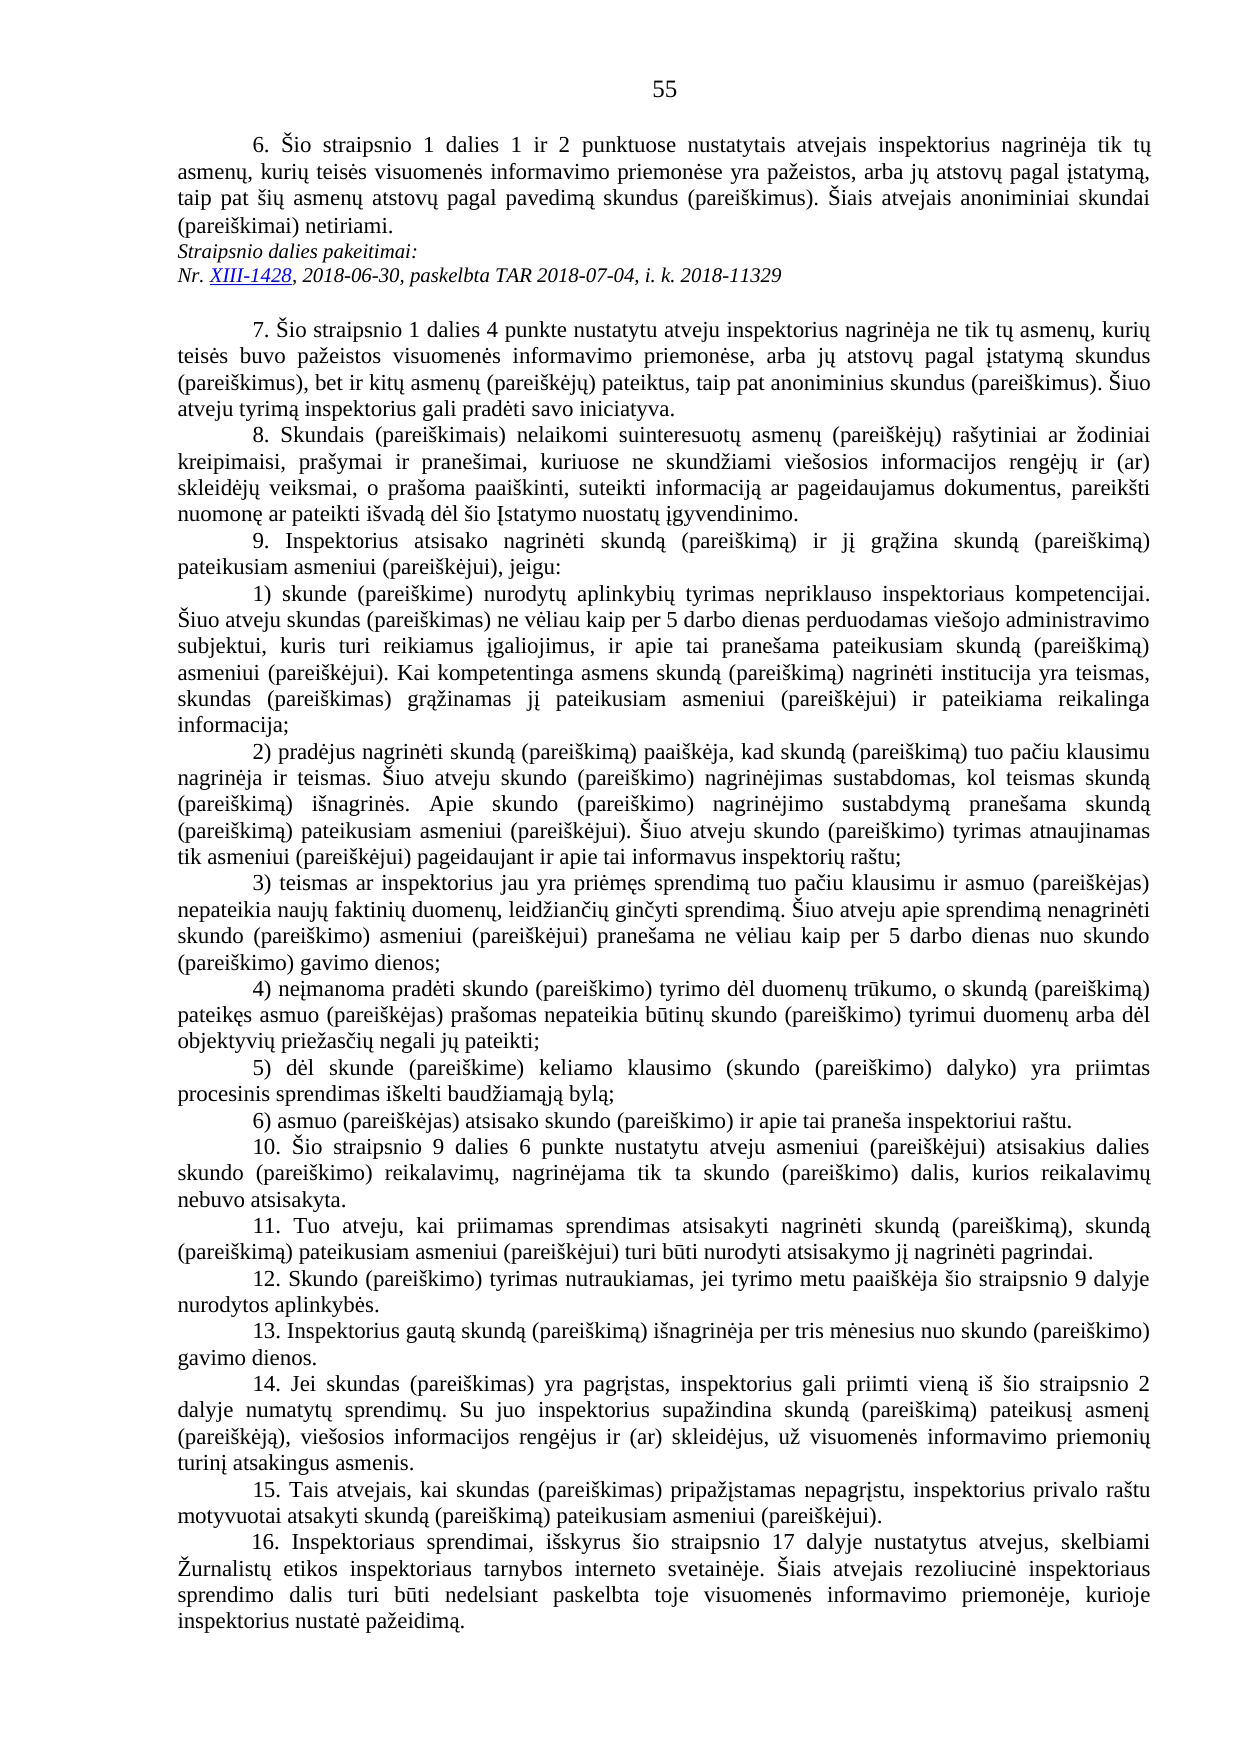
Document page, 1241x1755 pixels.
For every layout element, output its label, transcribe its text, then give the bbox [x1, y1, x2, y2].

text 13. Inspektorius gautą skundą (pareiškimą) išnagrinėja per tris mėnesius nuo skundo (pareiškimo) gavimo dienos. [177, 1317, 1152, 1370]
text 6) asmuo (pareiškėjas) atsisako skundo (pareiškimo) ir apie tai praneša inspektoriui raštu. [177, 1107, 1152, 1133]
text 16. Inspektoriaus sprendimai, išskyrus šio straipsnio 17 dalyje nustatytus atvejus, skelbiami Žurnalistų etikos inspektoriaus tarnybos interneto svetainėje. Šiais atvejais rezoliucinė inspektoriaus sprendimo dalis turi būti nedelsiant paskelbta toje visuomenės informavimo priemonėje, kurioje inspektorius nustatė pažeidimą. [177, 1528, 1152, 1634]
text 14. Jei skundas (pareiškimas) yra pagrįstas, inspektorius gali priimti vieną iš šio straipsnio 2 dalyje numatytų sprendimų. Su juo inspektorius supažindina skundą (pareiškimą) pateikusį asmenį (pareiškėją), viešosios informacijos rengėjus ir (ar) skleidėjus, už visuomenės informavimo priemonių turinį atsakingus asmenis. [177, 1370, 1152, 1476]
text 15. Tais atvejais, kai skundas (pareiškimas) pripažįstamas nepagrįstu, inspektorius privalo raštu motyvuotai atsakyti skundą (pareiškimą) pateikusiam asmeniui (pareiškėjui). [177, 1476, 1152, 1528]
text 2) pradėjus nagrinėti skundą (pareiškimą) paaiškėja, kad skundą (pareiškimą) tuo pačiu klausimu nagrinėja ir teismas. Šiuo atveju skundo (pareiškimo) nagrinėjimas sustabdomas, kol teismas skundą (pareiškimą) išnagrinės. Apie skundo (pareiškimo) nagrinėjimo sustabdymą pranešama skundą (pareiškimą) pateikusiam asmeniui (pareiškėjui). Šiuo atveju skundo (pareiškimo) tyrimas atnaujinamas tik asmeniui (pareiškėjui) pageidaujant ir apie tai informavus inspektorių raštu; [177, 738, 1152, 869]
text 10. Šio straipsnio 9 dalies 6 punkte nustatytu atveju asmeniui (pareiškėjui) atsisakius dalies skundo (pareiškimo) reikalavimų, nagrinėjama tik ta skundo (pareiškimo) dalis, kurios reikalavimų nebuvo atsisakyta. [177, 1133, 1152, 1212]
text 9. Inspektorius atsisako nagrinėti skundą (pareiškimą) ir jį grąžina skundą (pareiškimą) pateikusiam asmeniui (pareiškėjui), jeigu: [177, 527, 1152, 579]
text 11. Tuo atveju, kai priimamas sprendimas atsisakyti nagrinėti skundą (pareiškimą), skundą (pareiškimą) pateikusiam asmeniui (pareiškėjui) turi būti nurodyti atsisakymo jį nagrinėti pagrindai. [177, 1212, 1152, 1265]
text 12. Skundo (pareiškimo) tyrimas nutraukiamas, jei tyrimo metu paaiškėja šio straipsnio 9 dalyje nurodytos aplinkybės. [177, 1265, 1152, 1317]
text 5) dėl skunde (pareiškime) keliamo klausimo (skundo (pareiškimo) dalyko) yra priimtas procesinis sprendimas iškelti baudžiamąją bylą; [177, 1054, 1152, 1107]
text 1) skunde (pareiškime) nurodytų aplinkybių tyrimas nepriklauso inspektoriaus kompetencijai. Šiuo atveju skundas (pareiškimas) ne vėliau kaip per 5 darbo dienas perduodamas viešojo administravimo subjektui, kuris turi reikiamus įgaliojimus, ir apie tai pranešama pateikusiam skundą (pareiškimą) asmeniui (pareiškėjui). Kai kompetentinga asmens skundą (pareiškimą) nagrinėti institucija yra teismas, skundas (pareiškimas) grąžinamas jį pateikusiam asmeniui (pareiškėjui) ir pateikiama reikalinga informacija; [177, 579, 1152, 738]
text Straipsnio dalies pakeitimai: [177, 239, 1152, 263]
text 7. Šio straipsnio 1 dalies 4 punkte nustatytu atveju inspektorius nagrinėja ne tik tų asmenų, kurių teisės buvo pažeistos visuomenės informavimo priemonėse, arba jų atstovų pagal įstatymą skundus (pareiškimus), bet ir kitų asmenų (pareiškėjų) pateiktus, taip pat anoniminius skundus (pareiškimus). Šiuo atveju tyrimą inspektorius gali pradėti savo iniciatyva. [177, 316, 1152, 421]
text 4) neįmanoma pradėti skundo (pareiškimo) tyrimo dėl duomenų trūkumo, o skundą (pareiškimą) pateikęs asmuo (pareiškėjas) prašomas nepateikia būtinų skundo (pareiškimo) tyrimui duomenų arba dėl objektyvių priežasčių negali jų pateikti; [177, 975, 1152, 1054]
text Nr. XIII-1428, 2018-06-30, paskelbta TAR 2018-07-04, i. k. 2018-11329 [177, 263, 1152, 287]
text 6. Šio straipsnio 1 dalies 1 ir 2 punktuose nustatytais atvejais inspektorius nagrinėja tik tų asmenų, kurių teisės visuomenės informavimo priemonėse yra pažeistos, arba jų atstovų pagal įstatymą, taip pat šių asmenų atstovų pagal pavedimą skundus (pareiškimus). Šiais atvejais anoniminiai skundai (pareiškimai) netiriami. [177, 131, 1152, 239]
text 3) teismas ar inspektorius jau yra priėmęs sprendimą tuo pačiu klausimu ir asmuo (pareiškėjas) nepateikia naujų faktinių duomenų, leidžiančių ginčyti sprendimą. Šiuo atveju apie sprendimą nenagrinėti skundo (pareiškimo) asmeniui (pareiškėjui) pranešama ne vėliau kaip per 5 darbo dienas nuo skundo (pareiškimo) gavimo dienos; [177, 869, 1152, 975]
text 8. Skundais (pareiškimais) nelaikomi suinteresuotų asmenų (pareiškėjų) rašytiniai ar žodiniai kreipimaisi, prašymai ir pranešimai, kuriuose ne skundžiami viešosios informacijos rengėjų ir (ar) skleidėjų veiksmai, o prašoma paaiškinti, suteikti informaciją ar pageidaujamus dokumentus, pareikšti nuomonę ar pateikti išvadą dėl šio Įstatymo nuostatų įgyvendinimo. [177, 421, 1152, 527]
